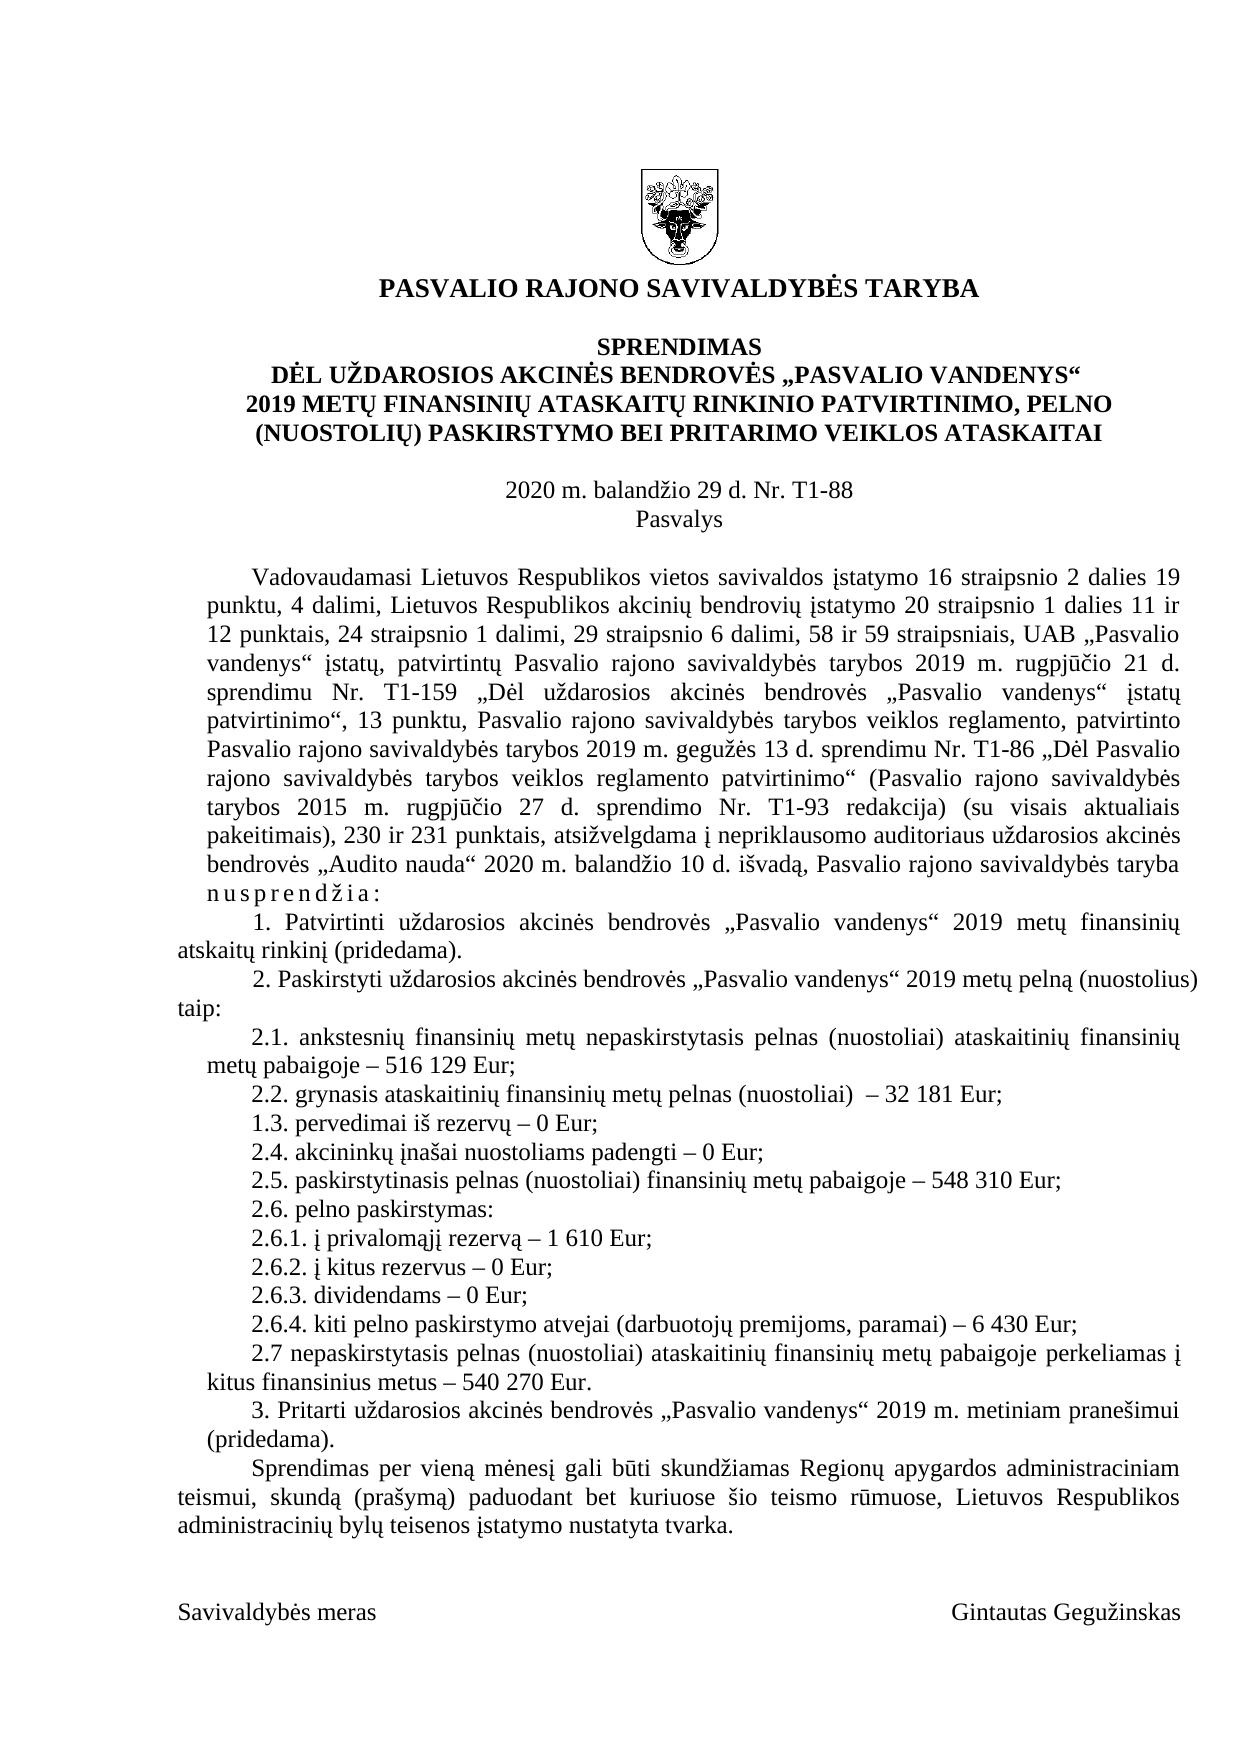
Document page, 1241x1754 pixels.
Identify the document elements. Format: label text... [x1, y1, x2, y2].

text 2.1. ankstesnių finansinių metų nepaskirstytasis pelnas (nuostoliai) ataskaitinių finansinių metų pabaigoje – 516 129 Eur; [207, 1022, 1181, 1079]
text Savivaldybės meras Gintautas Gegužinskas [177, 1597, 1181, 1626]
text 2019 METŲ FINANSINIŲ ATASKAITŲ RINKINIO PATVIRTINIMO, PELNO (NUOSTOLIŲ) PASKIRSTYMO BEI PRITARIMO VEIKLOS ATASKAITAI [177, 389, 1181, 447]
text 1. Patvirtinti uždarosios akcinės bendrovės „Pasvalio vandenys“ 2019 metų finansinių atskaitų rinkinį (pridedama). [177, 907, 1181, 964]
text 2.6.3. dividendams – 0 Eur; [207, 1281, 1181, 1309]
text Pasvalys [177, 504, 1181, 533]
text Sprendimas [177, 332, 1181, 361]
text 2.6.4. kiti pelno paskirstymo atvejai (darbuotojų premijoms, paramai) – 6 430 Eur; [207, 1309, 1181, 1338]
text Pasvalio rajono savivaldybės taryba [177, 272, 1181, 303]
text Sprendimas per vieną mėnesį gali būti skundžiamas Regionų apygardos administraciniam teismui, skundą (prašymą) paduodant bet kuriuose šio teismo rūmuose, Lietuvos Respublikos administracinių bylų teisenos įstatymo nustatyta tvarka. [177, 1453, 1181, 1539]
text Vadovaudamasi Lietuvos Respublikos vietos savivaldos įstatymo 16 straipsnio 2 dalies 19 punktu, 4 dalimi, Lietuvos Respublikos akcinių bendrovių įstatymo 20 straipsnio 1 dalies 11 ir 12 punktais, 24 straipsnio 1 dalimi, 29 straipsnio 6 dalimi, 58 ir 59 straipsniais, UAB „Pasvalio vandenys“ įstatų, patvirtintų Pasvalio rajono savivaldybės tarybos 2019 m. rugpjūčio 21 d. sprendimu Nr. T1-159 „Dėl uždarosios akcinės bendrovės „Pasvalio vandenys“ įstatų patvirtinimo“, 13 punktu, Pasvalio rajono savivaldybės tarybos veiklos reglamento, patvirtinto Pasvalio rajono savivaldybės tarybos 2019 m. gegužės 13 d. sprendimu Nr. T1-86 „Dėl Pasvalio rajono savivaldybės tarybos veiklos reglamento patvirtinimo“ (Pasvalio rajono savivaldybės tarybos 2015 m. rugpjūčio 27 d. sprendimo Nr. T1-93 redakcija) (su visais aktualiais pakeitimais), 230 ir 231 punktais, atsižvelgdama į nepriklausomo auditoriaus uždarosios akcinės bendrovės „Audito nauda“ 2020 m. balandžio 10 d. išvadą, Pasvalio rajono savivaldybės taryba nusprendžia: [207, 562, 1181, 907]
text 2020 m. balandžio 29 d. Nr. T1-88 [177, 476, 1181, 504]
text 2.6.2. į kitus rezervus – 0 Eur; [207, 1252, 1181, 1281]
text Dėl UŽDAROSIOS AKCINĖS BENDROVĖS „PASVALIO VANDENYS“ [177, 361, 1181, 389]
text 1.3. pervedimai iš rezervų – 0 Eur; [207, 1108, 1181, 1137]
text 2.6.1. į privalomąjį rezervą – 1 610 Eur; [207, 1223, 1181, 1252]
text 2.2. grynasis ataskaitinių finansinių metų pelnas (nuostoliai) – 32 181 Eur; [207, 1079, 1181, 1108]
text 2.7 nepaskirstytasis pelnas (nuostoliai) ataskaitinių finansinių metų pabaigoje perkeliamas į kitus finansinius metus – 540 270 Eur. [207, 1338, 1181, 1396]
text 2.6. pelno paskirstymas: [207, 1194, 1181, 1223]
text 3. Pritarti uždarosios akcinės bendrovės „Pasvalio vandenys“ 2019 m. metiniam pranešimui (pridedama). [207, 1396, 1181, 1453]
text 2.5. paskirstytinasis pelnas (nuostoliai) finansinių metų pabaigoje – 548 310 Eur; [207, 1166, 1181, 1194]
text 2.4. akcininkų įnašai nuostoliams padengti – 0 Eur; [207, 1137, 1181, 1166]
text 2. Paskirstyti uždarosios akcinės bendrovės „Pasvalio vandenys“ 2019 metų pelną (nuostolius) taip: [177, 964, 1230, 1022]
